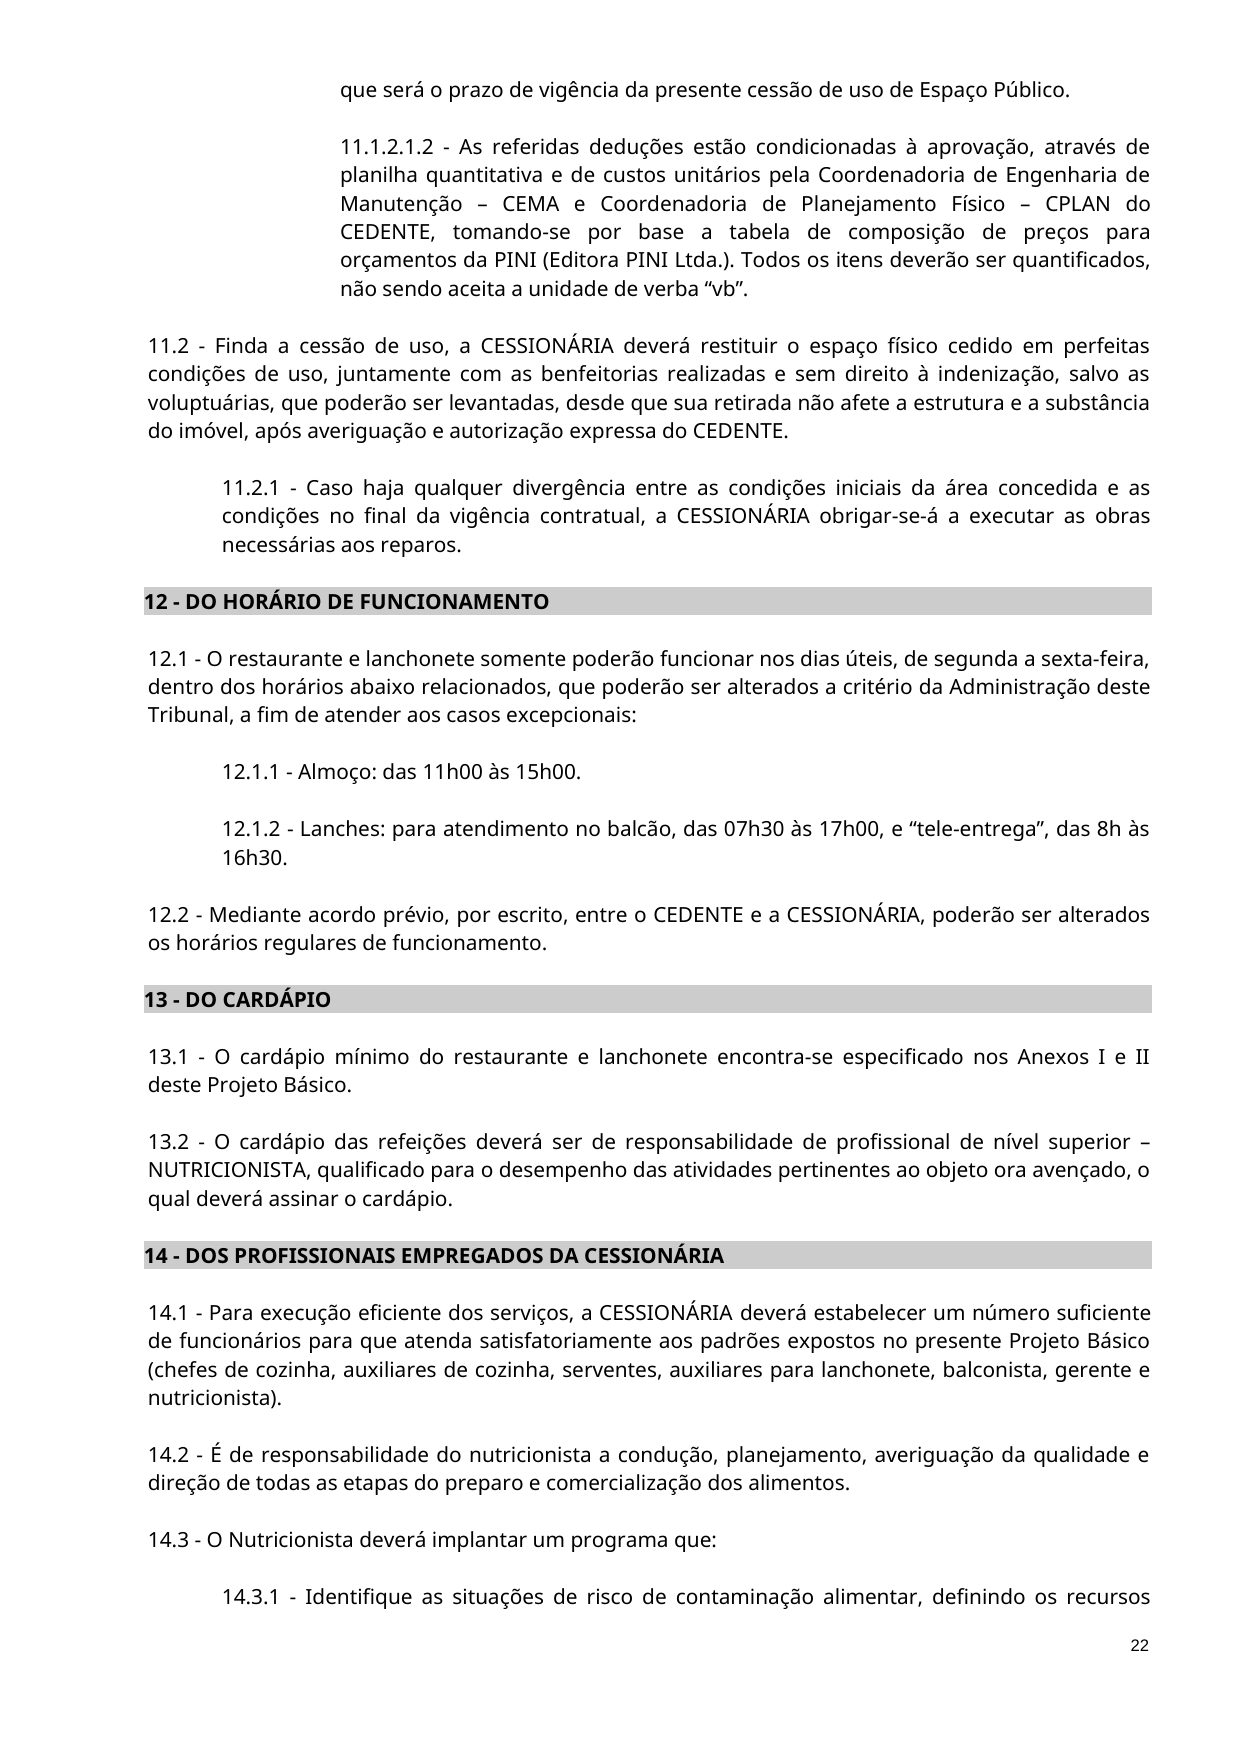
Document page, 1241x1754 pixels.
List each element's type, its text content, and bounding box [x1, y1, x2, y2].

text 13.1 - O cardápio mínimo do restaurante e lanchonete encontra-se especificado nos Anexos I e II deste Projeto Básico. [148, 1042, 1152, 1099]
text 11.2.1 - Caso haja qualquer divergência entre as condições iniciais da área concedida e as condições no final da vigência contratual, a CESSIONÁRIA obrigar-se-á a executar as obras necessárias aos reparos. [222, 473, 1152, 558]
text 11.1.2.1.2 - As referidas deduções estão condicionadas à aprovação, através de planilha quantitativa e de custos unitários pela Coordenadoria de Engenharia de Manutenção – CEMA e Coordenadoria de Planejamento Físico – CPLAN do CEDENTE, tomando-se por base a tabela de composição de preços para orçamentos da PINI (Editora PINI Ltda.). Todos os itens deverão ser quantificados, não sendo aceita a unidade de verba “vb”. [340, 132, 1152, 302]
text 14.2 - É de responsabilidade do nutricionista a condução, planejamento, averiguação da qualidade e direção de todas as etapas do preparo e comercialização dos alimentos. [148, 1440, 1152, 1497]
text 14.3 - O Nutricionista deverá implantar um programa que: [118, 1525, 1152, 1554]
text 13.2 - O cardápio das refeições deverá ser de responsabilidade de profissional de nível superior – NUTRICIONISTA, qualificado para o desempenho das atividades pertinentes ao objeto ora avençado, o qual deverá assinar o cardápio. [148, 1127, 1152, 1212]
text 12.1 - O restaurante e lanchonete somente poderão funcionar nos dias úteis, de segunda a sexta-feira, dentro dos horários abaixo relacionados, que poderão ser alterados a critério da Administração deste Tribunal, a fim de atender aos casos excepcionais: [148, 644, 1152, 729]
text 12.1.2 - Lanches: para atendimento no balcão, das 07h30 às 17h00, e “tele-entrega”, das 8h às 16h30. [222, 814, 1152, 871]
text 12.2 - Mediante acordo prévio, por escrito, entre o CEDENTE e a CESSIONÁRIA, poderão ser alterados os horários regulares de funcionamento. [148, 900, 1152, 957]
text 13 - DO CARDÁPIO [144, 985, 1152, 1013]
text 12 - DO HORÁRIO DE FUNCIONAMENTO [144, 587, 1152, 615]
text 11.2 - Finda a cessão de uso, a CESSIONÁRIA deverá restituir o espaço físico cedido em perfeitas condições de uso, juntamente com as benfeitorias realizadas e sem direito à indenização, salvo as voluptuárias, que poderão ser levantadas, desde que sua retirada não afete a estrutura e a substância do imóvel, após averiguação e autorização expressa do CEDENTE. [148, 331, 1152, 445]
text 14 - DOS PROFISSIONAIS EMPREGADOS DA CESSIONÁRIA [144, 1241, 1152, 1269]
text 14.1 - Para execução eficiente dos serviços, a CESSIONÁRIA deverá estabelecer um número suficiente de funcionários para que atenda satisfatoriamente aos padrões expostos no presente Projeto Básico (chefes de cozinha, auxiliares de cozinha, serventes, auxiliares para lanchonete, balconista, gerente e nutricionista). [148, 1298, 1152, 1412]
text 12.1.1 - Almoço: das 11h00 às 15h00. [222, 757, 1152, 786]
text que será o prazo de vigência da presente cessão de uso de Espaço Público. [340, 75, 1152, 103]
text 14.3.1 - Identifique as situações de risco de contaminação alimentar, definindo os recursos [222, 1582, 1152, 1611]
